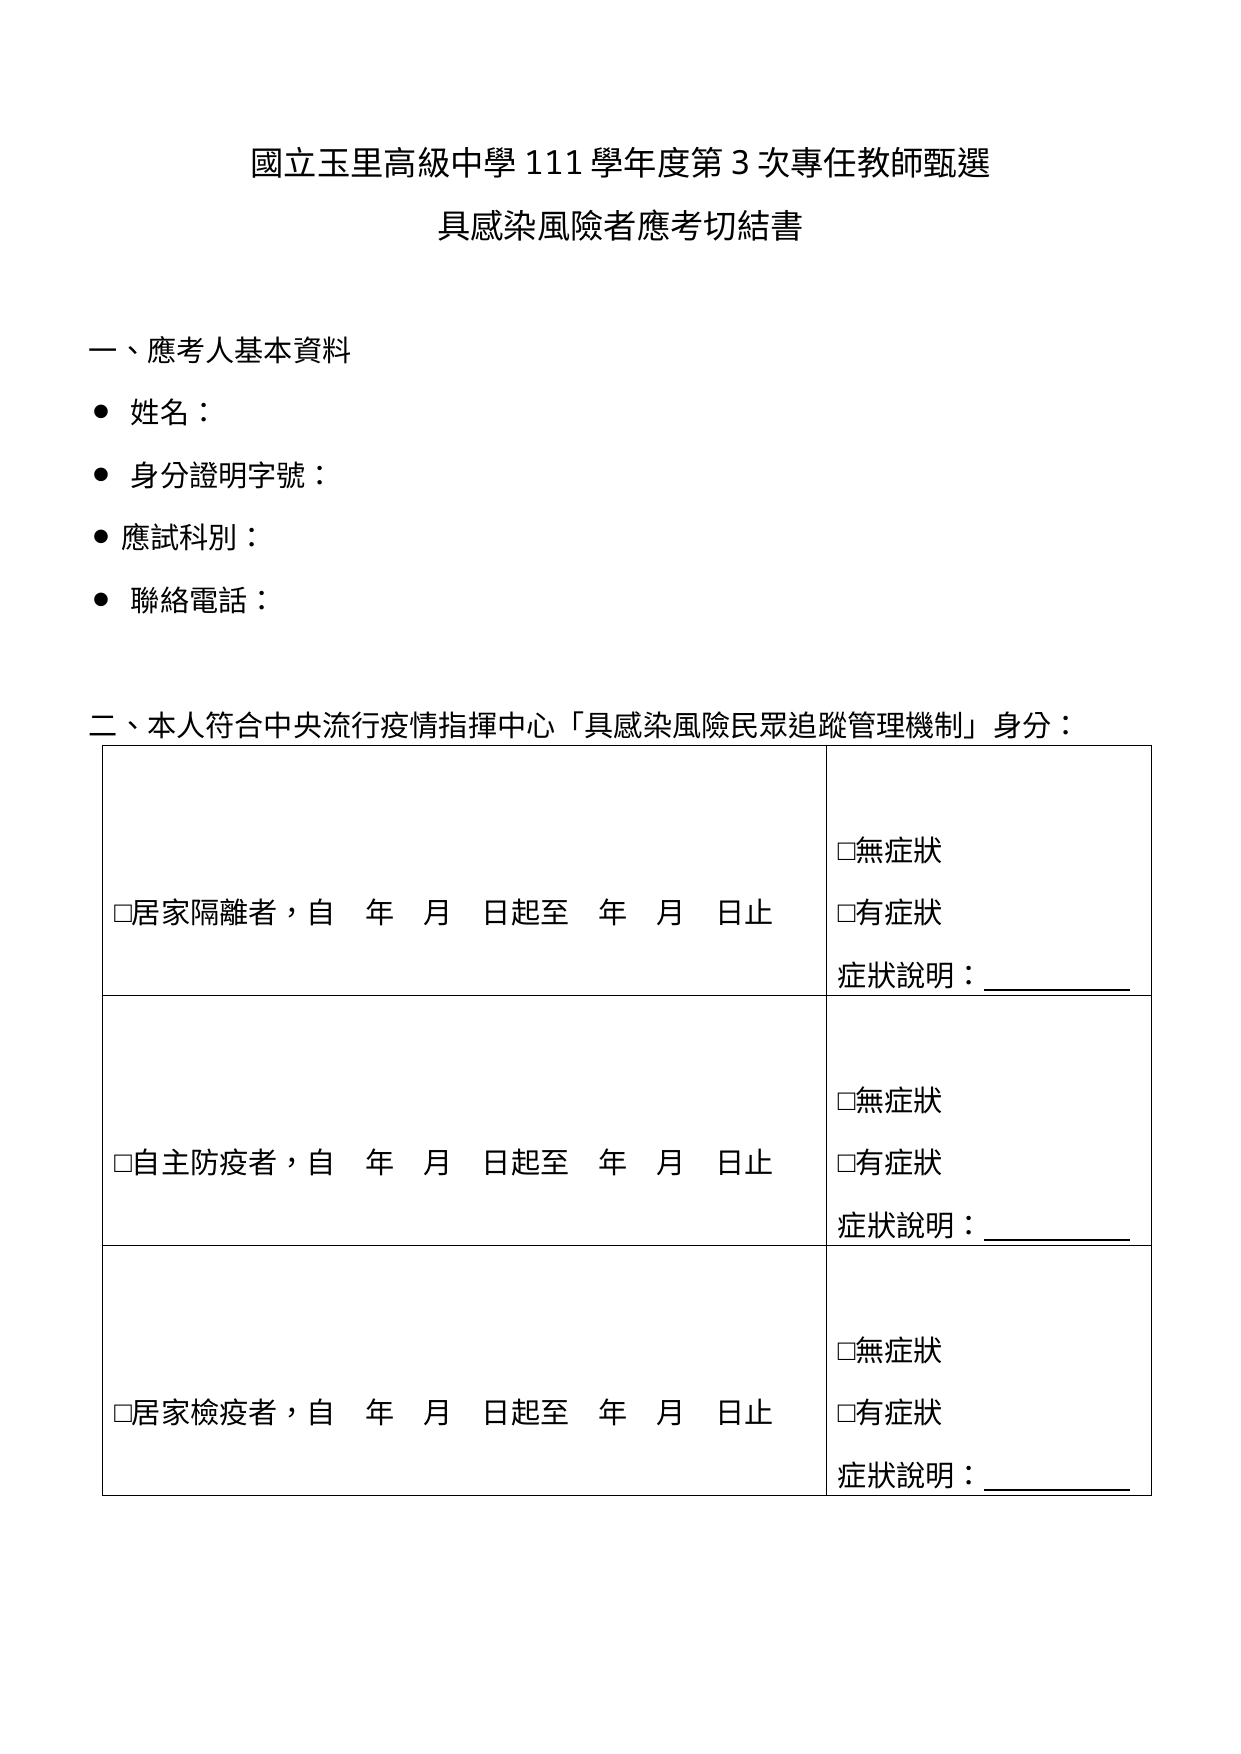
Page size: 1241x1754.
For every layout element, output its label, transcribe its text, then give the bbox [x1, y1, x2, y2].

table_cell □自主防疫者，自 年 月 日起至 年 月 日止 [103, 996, 826, 1244]
text 國立玉里高級中學111學年度第3次專任教師甄選 [89, 119, 1152, 182]
text ⚫ 身分證明字號： [89, 432, 1152, 494]
table_header □居家隔離者，自 年 月 日起至 年 月 日止 [103, 746, 826, 994]
text 具感染風險者應考切結書 [89, 182, 1152, 244]
table_header □無症狀 □有症狀 症狀說明： [827, 746, 1151, 994]
table_cell □居家檢疫者，自 年 月 日起至 年 月 日止 [103, 1246, 826, 1494]
text ⚫ 應試科別： [89, 494, 1152, 557]
text 一、應考人基本資料 [89, 307, 1152, 369]
text ⚫ 姓名： [89, 369, 1152, 432]
table_cell □無症狀 □有症狀 症狀說明： [827, 1246, 1151, 1494]
text 二、本人符合中央流行疫情指揮中心「具感染風險民眾追蹤管理機制」身分： [89, 682, 1152, 744]
table_cell □無症狀 □有症狀 症狀說明： [827, 996, 1151, 1244]
text ⚫ 聯絡電話： [89, 557, 1152, 619]
